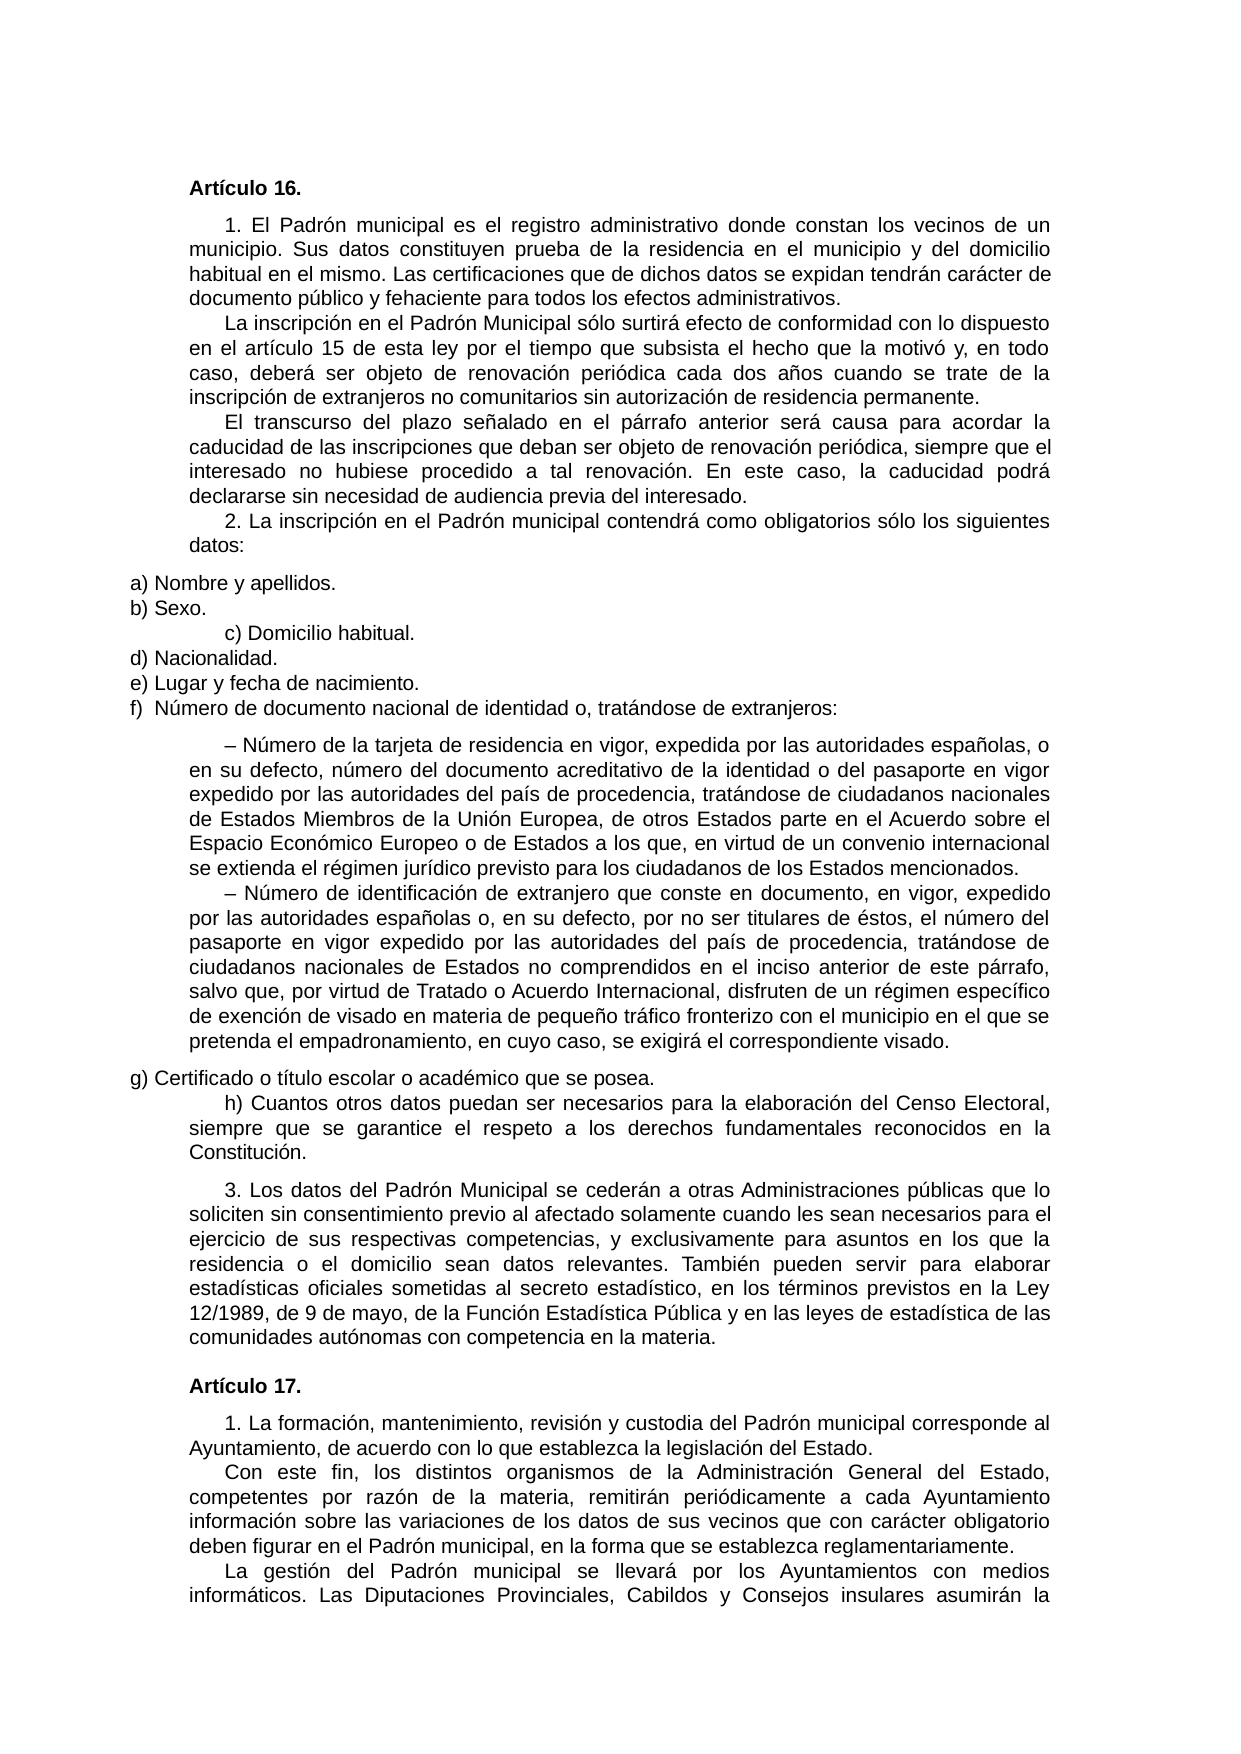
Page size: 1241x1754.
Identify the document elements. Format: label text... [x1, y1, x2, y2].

list Nacionalidad. [130, 645, 1167, 669]
list Certificado o título escolar o académico que se posea. [130, 1066, 1167, 1090]
list Número de identificación de extranjero que conste en documento, en vigor, expedido por las autoridades españolas o, en su defecto, por no ser titulares de éstos, el número del pasaporte en vigor expedido por las autoridades del país de procedencia, tratándose de ciudadanos nacionales de Estados no comprendidos en el inciso anterior de este párrafo, salvo que, por virtud de Tratado o Acuerdo Internacional, disfruten de un régimen específico de exención de visado en materia de pequeño tráfico fronterizo con el municipio en el que se pretenda el empadronamiento, en cuyo caso, se exigirá el correspondiente visado. [189, 881, 1052, 1052]
list Número de documento nacional de identidad o, tratándose de extranjeros: [130, 695, 1167, 719]
list El Padrón municipal es el registro administrativo donde constan los vecinos de un municipio. Sus datos constituyen prueba de la residencia en el municipio y del domicilio habitual en el mismo. Las certificaciones que de dichos datos se expidan tendrán carácter de documento público y fehaciente para todos los efectos administrativos. [189, 212, 1051, 310]
text Artículo 16. [189, 176, 1167, 200]
list Domicilio habitual. [224, 620, 1167, 644]
text El transcurso del plazo señalado en el párrafo anterior será causa para acordar la caducidad de las inscripciones que deban ser objeto de renovación periódica, siempre que el interesado no hubiese procedido a tal renovación. En este caso, la caducidad podrá declararse sin necesidad de audiencia previa del interesado. [189, 410, 1052, 508]
list Número de la tarjeta de residencia en vigor, expedida por las autoridades españolas, o en su defecto, número del documento acreditativo de la identidad o del pasaporte en vigor expedido por las autoridades del país de procedencia, tratándose de ciudadanos nacionales de Estados Miembros de la Unión Europea, de otros Estados parte en el Acuerdo sobre el Espacio Económico Europeo o de Estados a los que, en virtud de un convenio internacional se extienda el régimen jurídico previsto para los ciudadanos de los Estados mencionados. [189, 733, 1052, 880]
list Lugar y fecha de nacimiento. [130, 670, 1167, 694]
list Sexo. [130, 595, 1167, 619]
text La gestión del Padrón municipal se llevará por los Ayuntamientos con medios informáticos. Las Diputaciones Provinciales, Cabildos y Consejos insulares asumirán la [189, 1559, 1052, 1607]
list Los datos del Padrón Municipal se cederán a otras Administraciones públicas que lo soliciten sin consentimiento previo al afectado solamente cuando les sean necesarios para el ejercicio de sus respectivas competencias, y exclusivamente para asuntos en los que la residencia o el domicilio sean datos relevantes. También pueden servir para elaborar estadísticas oficiales sometidas al secreto estadístico, en los términos previstos en la Ley 12/1989, de 9 de mayo, de la Función Estadística Pública y en las leyes de estadística de las comunidades autónomas con competencia en la materia. [189, 1178, 1051, 1349]
list Cuantos otros datos puedan ser necesarios para la elaboración del Censo Electoral, siempre que se garantice el respeto a los derechos fundamentales reconocidos en la Constitución. [189, 1091, 1052, 1164]
list La inscripción en el Padrón municipal contendrá como obligatorios sólo los siguientes datos: [189, 508, 1051, 557]
list La formación, mantenimiento, revisión y custodia del Padrón municipal corresponde al Ayuntamiento, de acuerdo con lo que establezca la legislación del Estado. [189, 1411, 1051, 1459]
text Artículo 17. [189, 1374, 1167, 1398]
text La inscripción en el Padrón Municipal sólo surtirá efecto de conformidad con lo dispuesto en el artículo 15 de esta ley por el tiempo que subsista el hecho que la motivó y, en todo caso, deberá ser objeto de renovación periódica cada dos años cuando se trate de la inscripción de extranjeros no comunitarios sin autorización de residencia permanente. [189, 311, 1051, 409]
text Con este fin, los distintos organismos de la Administración General del Estado, competentes por razón de la materia, remitirán periódicamente a cada Ayuntamiento información sobre las variaciones de los datos de sus vecinos que con carácter obligatorio deben figurar en el Padrón municipal, en la forma que se establezca reglamentariamente. [189, 1460, 1051, 1558]
list Nombre y apellidos. [130, 570, 1167, 594]
